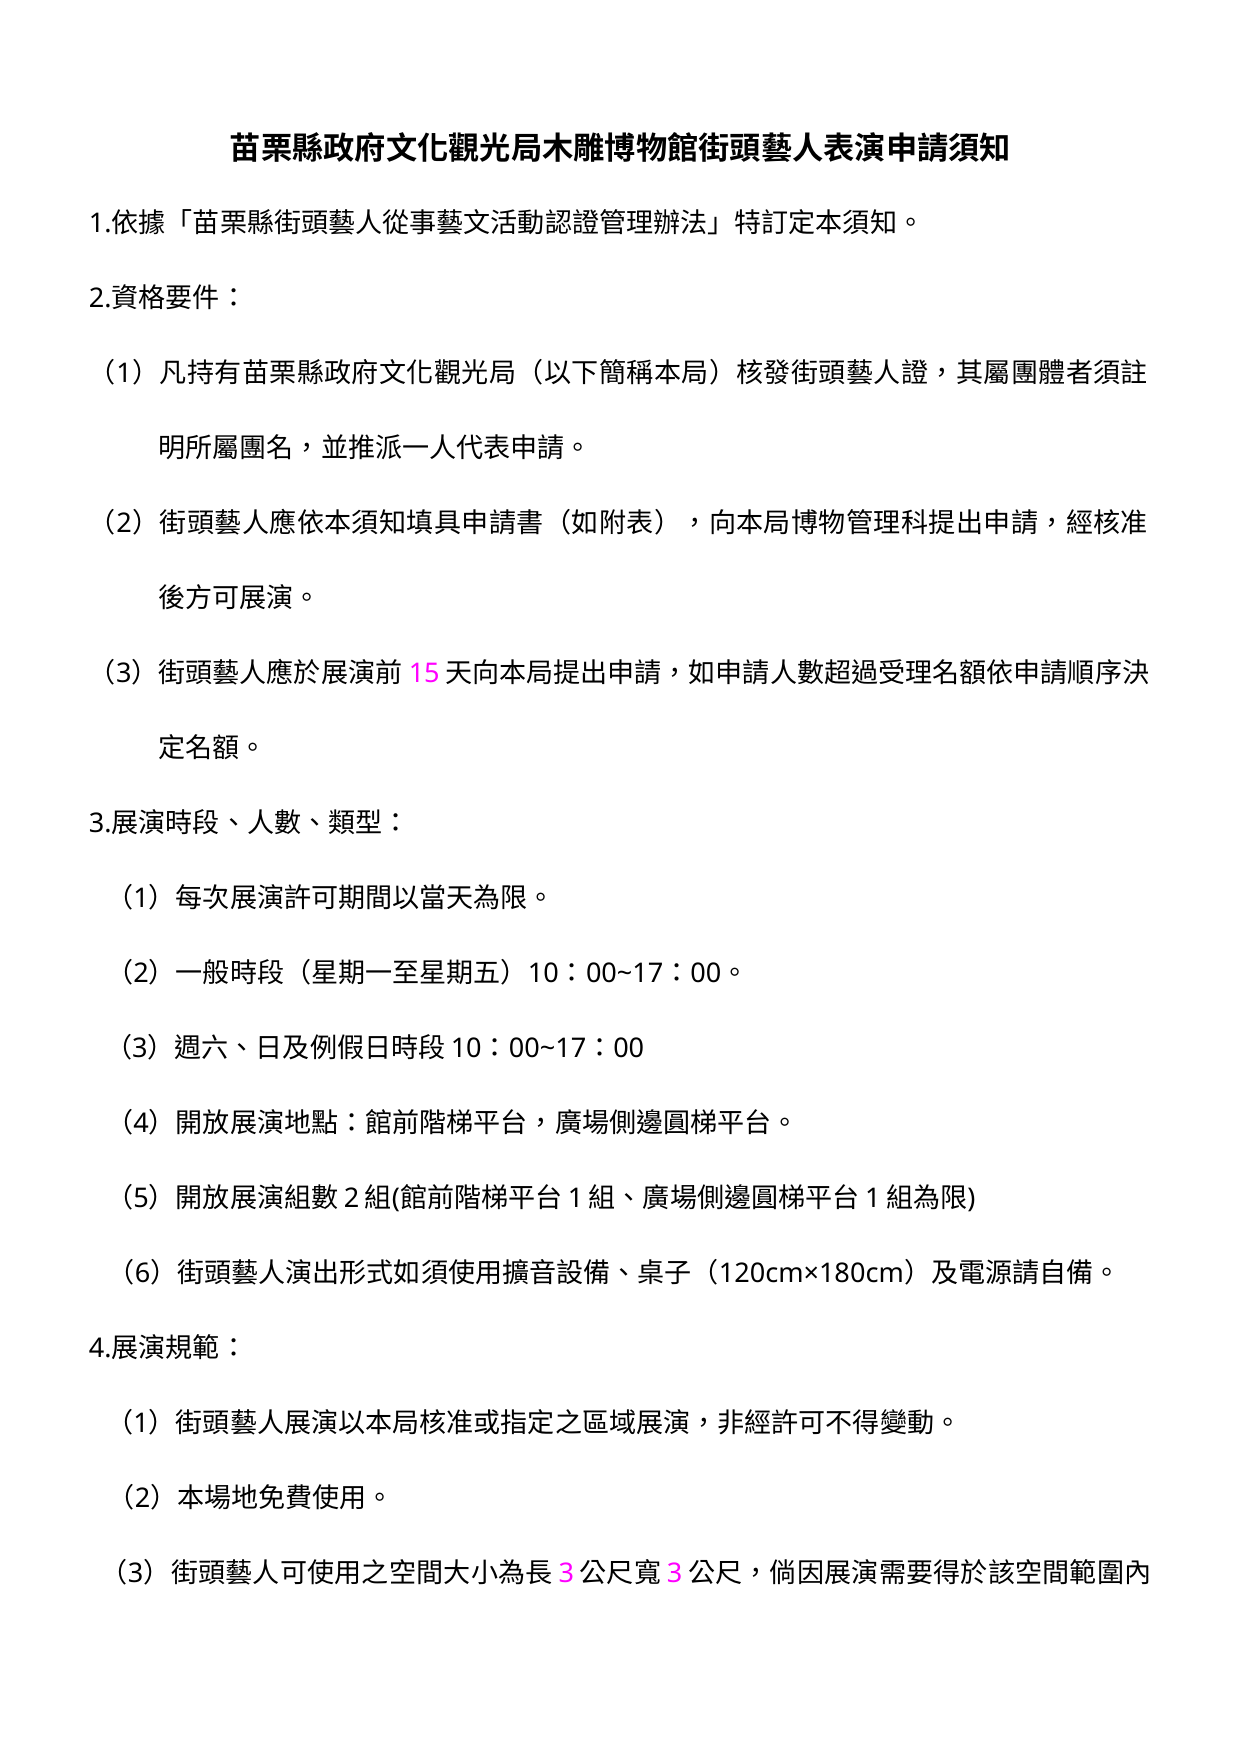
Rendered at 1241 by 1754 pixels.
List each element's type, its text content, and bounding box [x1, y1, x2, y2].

text （3）週六、日及例假日時段10：00~17：00 [105, 1008, 1152, 1083]
text （5）開放展演組數2組(館前階梯平台1組、廣場側邊圓梯平台1組為限) [89, 1158, 1152, 1233]
text （1）每次展演許可期間以當天為限。 [89, 858, 1152, 933]
text （2）一般時段（星期一至星期五）10：00~17：00。 [89, 933, 1152, 1008]
text （3）街頭藝人應於展演前15天向本局提出申請，如申請人數超過受理名額依申請順序決定名額。 [89, 633, 1152, 783]
text （1）凡持有苗栗縣政府文化觀光局（以下簡稱本局）核發街頭藝人證，其屬團體者須註明所屬團名，並推派一人代表申請。 [89, 333, 1152, 483]
text （4）開放展演地點：館前階梯平台，廣場側邊圓梯平台。 [89, 1083, 1152, 1158]
text 苗栗縣政府文化觀光局木雕博物館街頭藝人表演申請須知 [89, 108, 1152, 183]
text （3）街頭藝人可使用之空間大小為長3公尺寬3公尺，倘因展演需要得於該空間範圍內 [100, 1533, 1152, 1608]
text 3.展演時段、人數、類型： [89, 783, 1152, 858]
text （2）本場地免費使用。 [107, 1458, 1152, 1533]
text （2）街頭藝人應依本須知填具申請書（如附表），向本局博物管理科提出申請，經核准後方可展演。 [89, 483, 1152, 633]
text 2.資格要件： [89, 258, 1152, 333]
text 1.依據「苗栗縣街頭藝人從事藝文活動認證管理辦法」特訂定本須知。 [89, 183, 1152, 258]
text （1）街頭藝人展演以本局核准或指定之區域展演，非經許可不得變動。 [89, 1383, 1152, 1458]
text 4.展演規範： [89, 1308, 1152, 1383]
text （6）街頭藝人演出形式如須使用擴音設備、桌子（120cm×180cm）及電源請自備。 [107, 1233, 1152, 1308]
